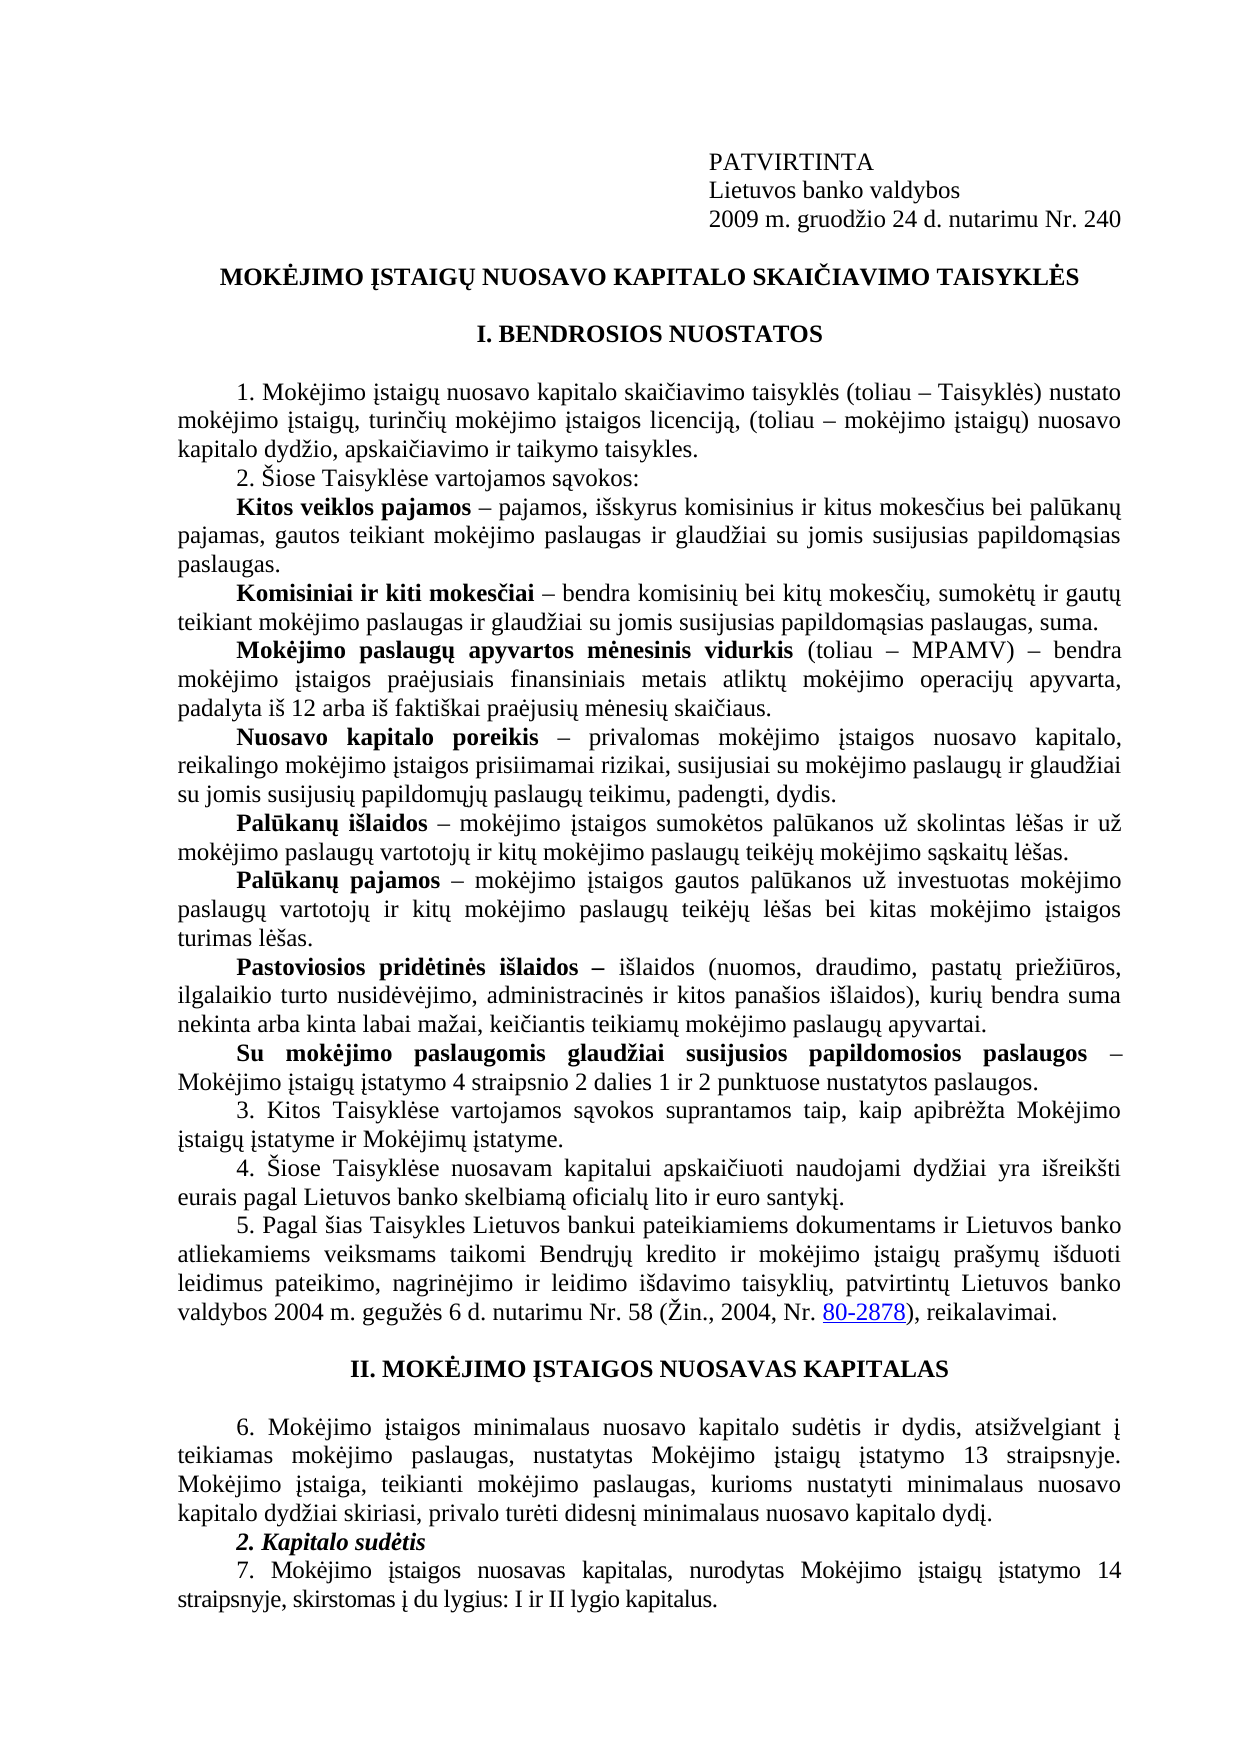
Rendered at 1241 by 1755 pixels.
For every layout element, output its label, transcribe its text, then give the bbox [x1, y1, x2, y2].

text I. BENDROSIOS NUOSTATOS [177, 319, 1122, 348]
text 7. Mokėjimo įstaigos nuosavas kapitalas, nurodytas Mokėjimo įstaigų įstatymo 14 straipsnyje, skirstomas į du lygius: I ir II lygio kapitalus. [177, 1556, 1122, 1613]
text Palūkanų pajamos – mokėjimo įstaigos gautos palūkanos už investuotas mokėjimo paslaugų vartotojų ir kitų mokėjimo paslaugų teikėjų lėšas bei kitas mokėjimo įstaigos turimas lėšas. [177, 866, 1122, 952]
text 2009 m. gruodžio 24 d. nutarimu Nr. 240 [177, 204, 1122, 233]
text II. MOKĖJIMO ĮSTAIGOS NUOSAVAS KAPITALAS [177, 1354, 1122, 1383]
text Su mokėjimo paslaugomis glaudžiai susijusios papildomosios paslaugos – Mokėjimo įstaigų įstatymo 4 straipsnio 2 dalies 1 ir 2 punktuose nustatytos paslaugos. [177, 1038, 1122, 1096]
text Nuosavo kapitalo poreikis – privalomas mokėjimo įstaigos nuosavo kapitalo, reikalingo mokėjimo įstaigos prisiimamai rizikai, susijusiai su mokėjimo paslaugų ir glaudžiai su jomis susijusių papildomųjų paslaugų teikimu, padengti, dydis. [177, 722, 1122, 808]
text 3. Kitos Taisyklėse vartojamos sąvokos suprantamos taip, kaip apibrėžta Mokėjimo įstaigų įstatyme ir Mokėjimų įstatyme. [177, 1096, 1122, 1153]
text 5. Pagal šias Taisykles Lietuvos bankui pateikiamiems dokumentams ir Lietuvos banko atliekamiems veiksmams taikomi Bendrųjų kredito ir mokėjimo įstaigų prašymų išduoti leidimus pateikimo, nagrinėjimo ir leidimo išdavimo taisyklių, patvirtintų Lietuvos banko valdybos 2004 m. gegužės 6 d. nutarimu Nr. 58 (Žin., 2004, Nr. 80-2878), reikalavimai. [177, 1211, 1122, 1326]
text 1. Mokėjimo įstaigų nuosavo kapitalo skaičiavimo taisyklės (toliau – Taisyklės) nustato mokėjimo įstaigų, turinčių mokėjimo įstaigos licenciją, (toliau – mokėjimo įstaigų) nuosavo kapitalo dydžio, apskaičiavimo ir taikymo taisykles. [177, 377, 1122, 463]
text PATVIRTINTA [177, 147, 1122, 176]
text Palūkanų išlaidos – mokėjimo įstaigos sumokėtos palūkanos už skolintas lėšas ir už mokėjimo paslaugų vartotojų ir kitų mokėjimo paslaugų teikėjų mokėjimo sąskaitų lėšas. [177, 808, 1122, 866]
text 4. Šiose Taisyklėse nuosavam kapitalui apskaičiuoti naudojami dydžiai yra išreikšti eurais pagal Lietuvos banko skelbiamą oficialų lito ir euro santykį. [177, 1153, 1122, 1211]
text Kitos veiklos pajamos – pajamos, išskyrus komisinius ir kitus mokesčius bei palūkanų pajamas, gautos teikiant mokėjimo paslaugas ir glaudžiai su jomis susijusias papildomąsias paslaugas. [177, 492, 1122, 578]
text 2. Šiose Taisyklėse vartojamos sąvokos: [177, 463, 1122, 492]
text 6. Mokėjimo įstaigos minimalaus nuosavo kapitalo sudėtis ir dydis, atsižvelgiant į teikiamas mokėjimo paslaugas, nustatytas Mokėjimo įstaigų įstatymo 13 straipsnyje. Mokėjimo įstaiga, teikianti mokėjimo paslaugas, kurioms nustatyti minimalaus nuosavo kapitalo dydžiai skiriasi, privalo turėti didesnį minimalaus nuosavo kapitalo dydį. [177, 1412, 1122, 1527]
text 2. Kapitalo sudėtis [177, 1527, 1122, 1556]
text Komisiniai ir kiti mokesčiai – bendra komisinių bei kitų mokesčių, sumokėtų ir gautų teikiant mokėjimo paslaugas ir glaudžiai su jomis susijusias papildomąsias paslaugas, suma. [177, 578, 1122, 636]
text Lietuvos banko valdybos [177, 176, 1122, 204]
text MOKĖJIMO ĮSTAIGŲ NUOSAVO KAPITALO SKAIČIAVIMO TAISYKLĖS [177, 262, 1122, 291]
text Mokėjimo paslaugų apyvartos mėnesinis vidurkis (toliau – MPAMV) – bendra mokėjimo įstaigos praėjusiais finansiniais metais atliktų mokėjimo operacijų apyvarta, padalyta iš 12 arba iš faktiškai praėjusių mėnesių skaičiaus. [177, 636, 1122, 722]
text Pastoviosios pridėtinės išlaidos – išlaidos (nuomos, draudimo, pastatų priežiūros, ilgalaikio turto nusidėvėjimo, administracinės ir kitos panašios išlaidos), kurių bendra suma nekinta arba kinta labai mažai, keičiantis teikiamų mokėjimo paslaugų apyvartai. [177, 952, 1122, 1038]
